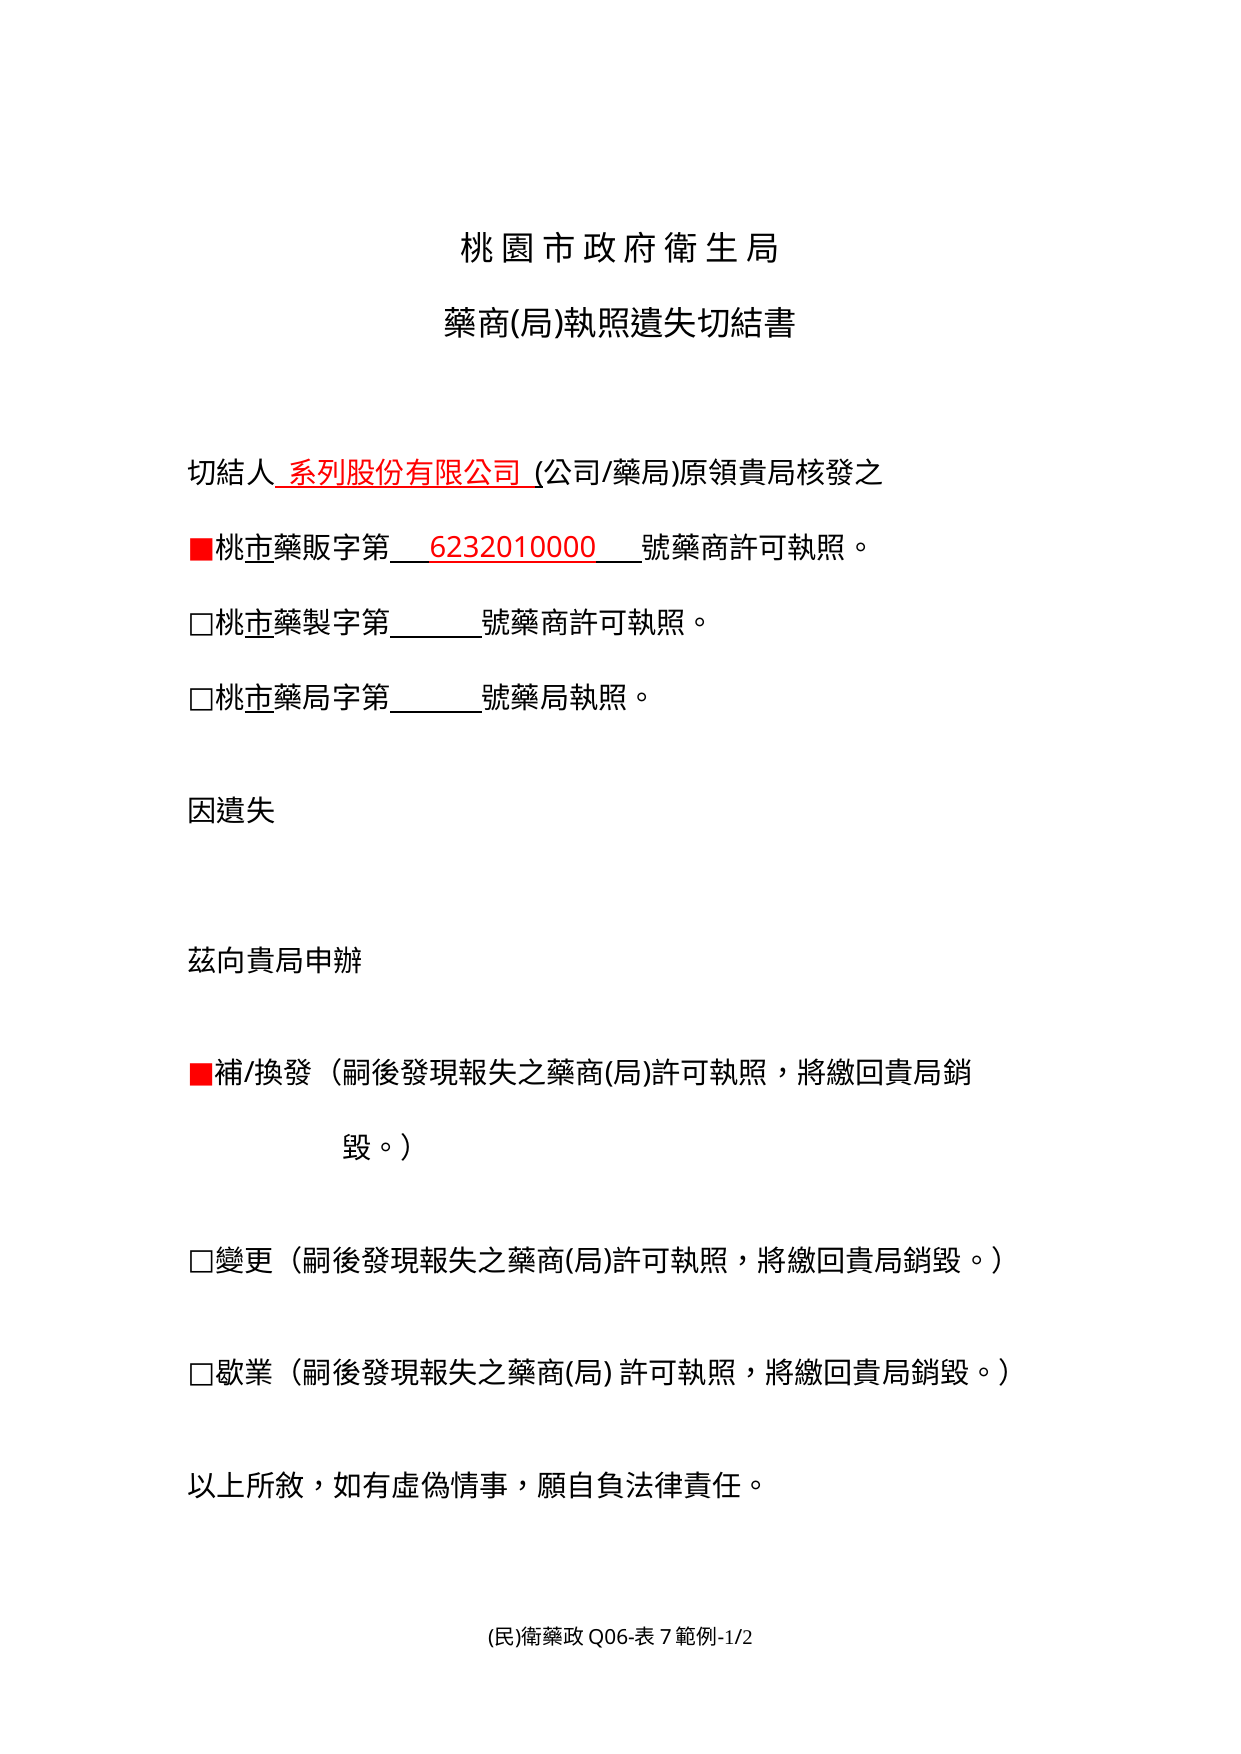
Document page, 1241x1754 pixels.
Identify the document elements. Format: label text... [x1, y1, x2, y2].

text 藥商(局)執照遺失切結書 [187, 277, 1053, 352]
text □桃市藥製字第 號藥商許可執照。 [187, 577, 1053, 652]
text 桃 園 市 政 府 衛 生 局 [187, 202, 1053, 277]
text ■補/換發（嗣後發現報失之藥商(局)許可執照，將繳回貴局銷毀。） [187, 1027, 1053, 1177]
text 茲向貴局申辦 [187, 914, 1053, 989]
text ■桃市藥販字第 6232010000 號藥商許可執照。 [187, 502, 1053, 577]
text □變更（嗣後發現報失之藥商(局)許可執照，將繳回貴局銷毀。） [187, 1214, 1073, 1289]
text □桃市藥局字第 號藥局執照。 [187, 652, 1053, 727]
text 因遺失 [187, 764, 1053, 839]
text 以上所敘，如有虛偽情事，願自負法律責任。 [187, 1439, 1053, 1514]
text 切結人 系列股份有限公司 (公司/藥局)原領貴局核發之 [187, 427, 1053, 502]
text □歇業（嗣後發現報失之藥商(局) 許可執照，將繳回貴局銷毀。） [187, 1327, 1053, 1402]
